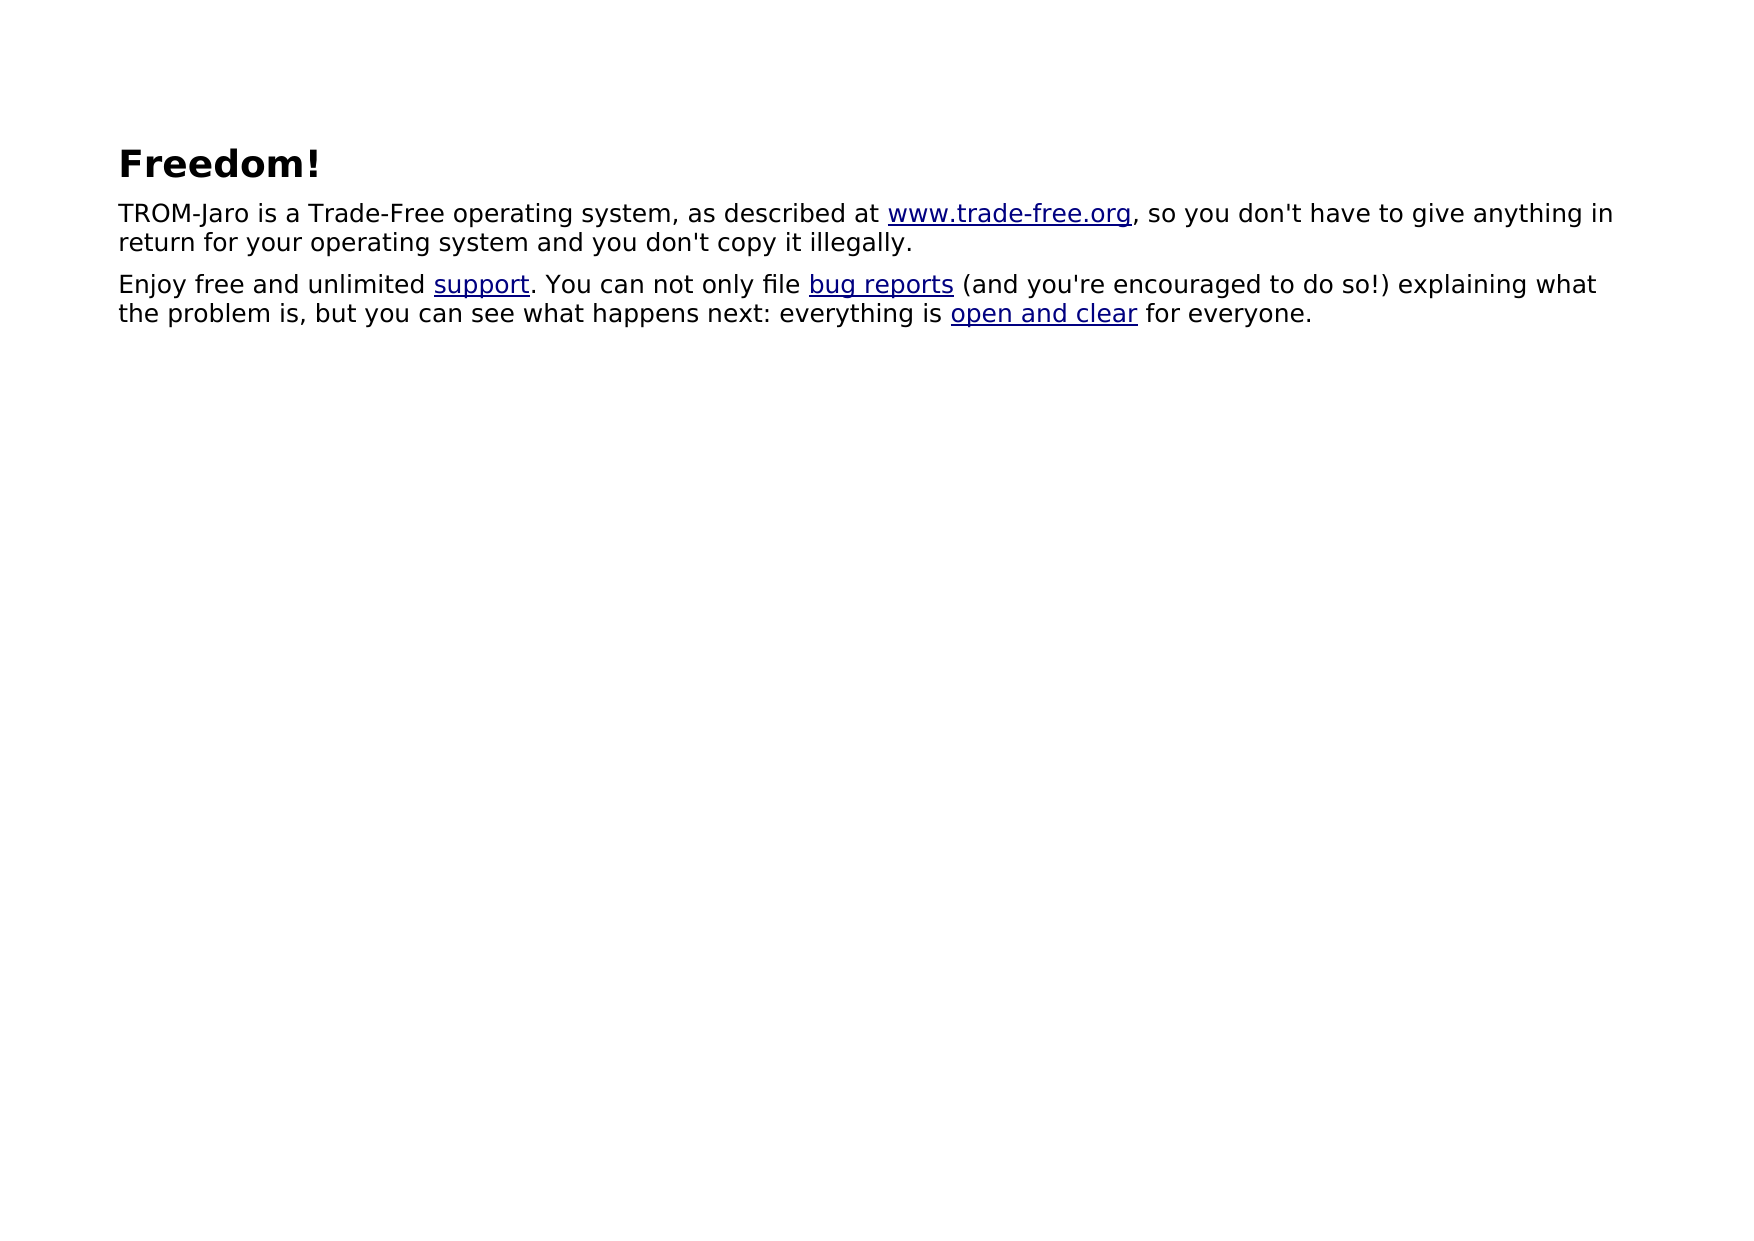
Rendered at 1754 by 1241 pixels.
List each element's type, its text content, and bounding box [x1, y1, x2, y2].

text TROM-Jaro is a Trade-Free operating system, as described at www.trade-free.org, so you don't have to give anything in return for your operating system and you don't copy it illegally. [118, 199, 1636, 258]
subtitle Freedom! [118, 143, 1636, 187]
text Enjoy free and unlimited support. You can not only file bug reports (and you're encouraged to do so!) explaining what the problem is, but you can see what happens next: everything is open and clear for everyone. [118, 270, 1636, 328]
